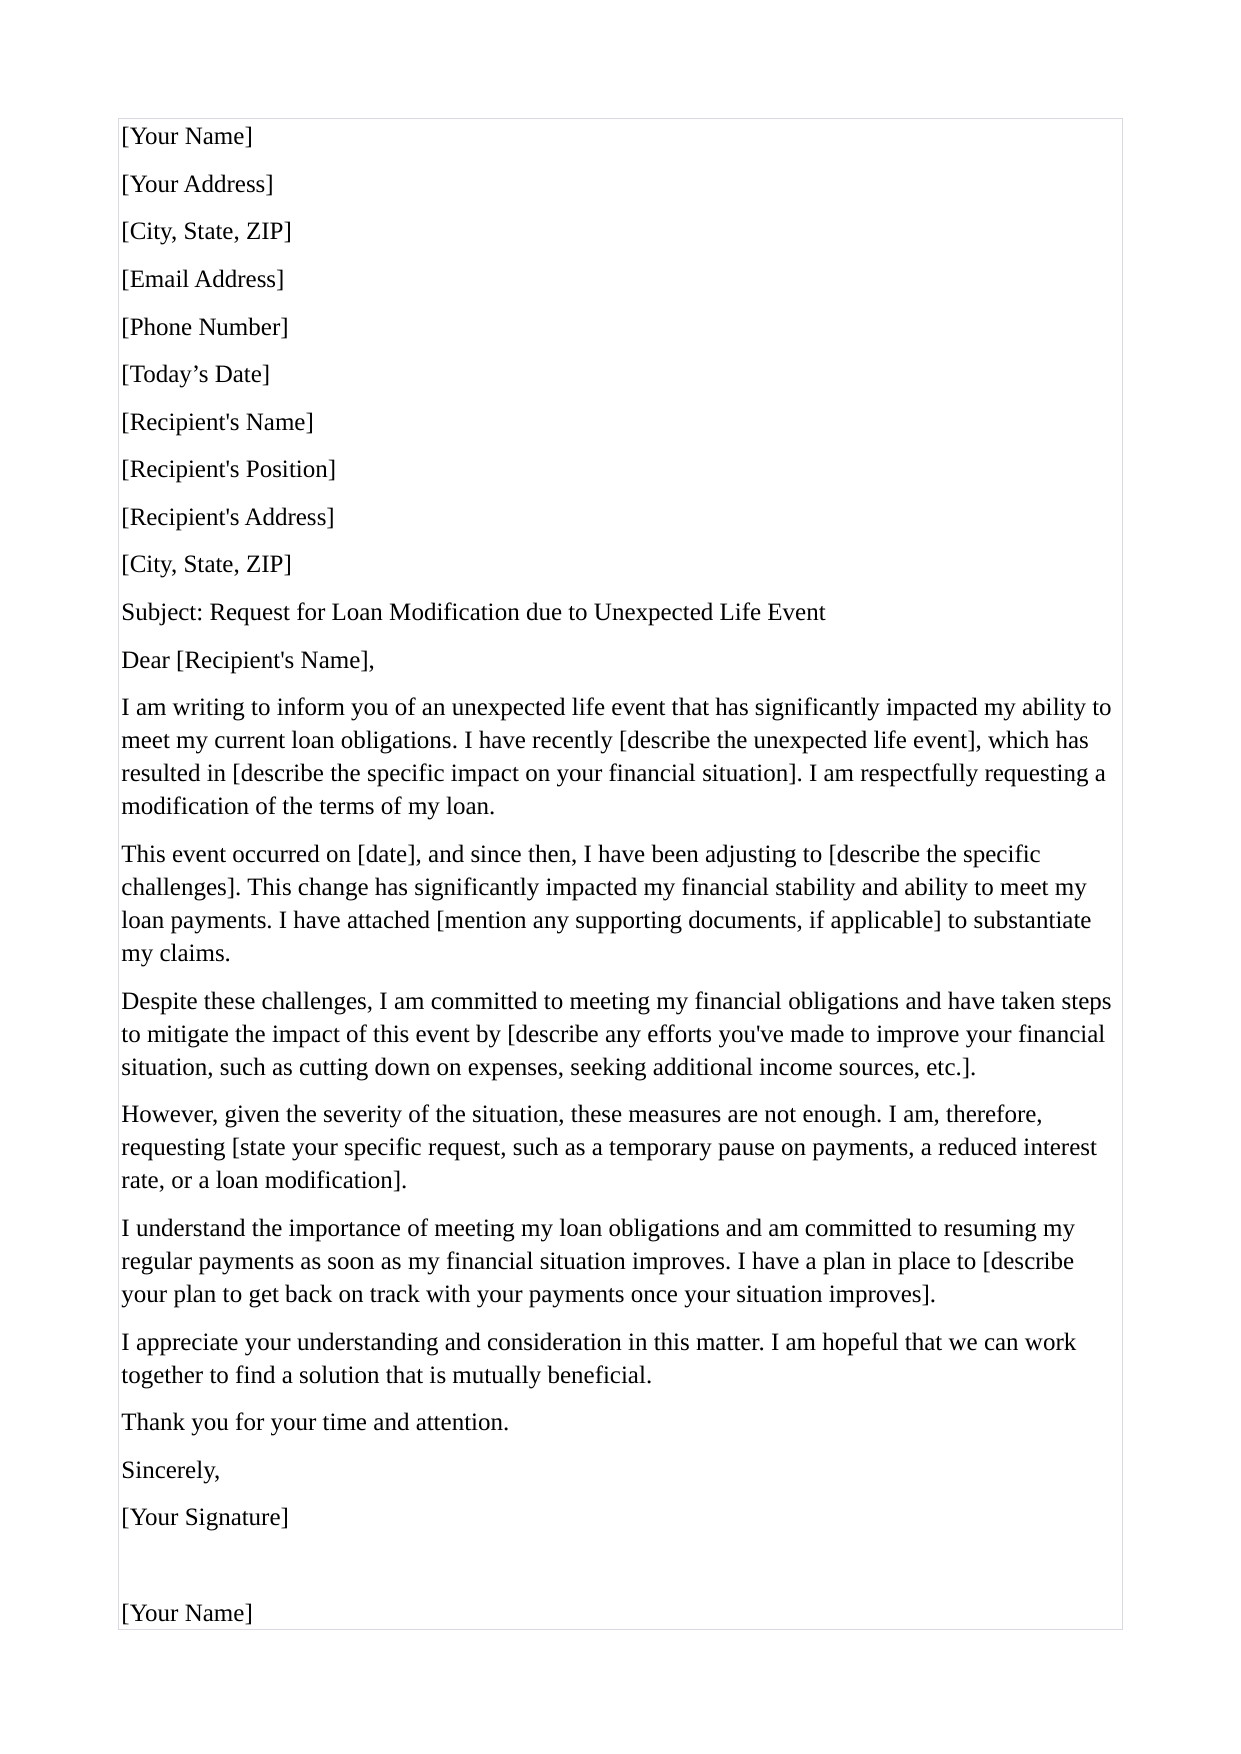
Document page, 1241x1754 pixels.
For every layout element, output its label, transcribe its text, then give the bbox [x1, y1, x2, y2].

text Subject: Request for Loan Modification due to Unexpected Life Event [119, 594, 1122, 626]
text [Email Address] [119, 261, 1122, 293]
text This event occurred on [date], and since then, I have been adjusting to [describe the specific challenges]. This change has significantly impacted my financial stability and ability to meet my loan payments. I have attached [mention any supporting documents, if applicable] to substantiate my claims. [119, 836, 1122, 967]
text Thank you for your time and attention. [119, 1404, 1122, 1436]
text [Your Address] [119, 166, 1122, 197]
text [Today’s Date] [119, 356, 1122, 388]
text [Your Name] [119, 119, 1122, 150]
text [City, State, ZIP] [119, 213, 1122, 245]
text I am writing to inform you of an unexpected life event that has significantly impacted my ability to meet my current loan obligations. I have recently [describe the unexpected life event], which has resulted in [describe the specific impact on your financial situation]. I am respectfully requesting a modification of the terms of my loan. [119, 689, 1122, 820]
text Despite these challenges, I am committed to meeting my financial obligations and have taken steps to mitigate the impact of this event by [describe any efforts you've made to improve your financial situation, such as cutting down on expenses, seeking additional income sources, etc.]. [119, 983, 1122, 1081]
text Sincerely, [119, 1452, 1122, 1484]
text [City, State, ZIP] [119, 547, 1122, 578]
text [Phone Number] [119, 308, 1122, 340]
text [Your Signature] [119, 1499, 1122, 1531]
text I appreciate your understanding and consideration in this matter. I am hopeful that we can work together to find a solution that is mutually beneficial. [119, 1324, 1122, 1388]
text [Recipient's Name] [119, 404, 1122, 436]
text [Your Name] [119, 1595, 1122, 1629]
text [Recipient's Address] [119, 499, 1122, 531]
text Dear [Recipient's Name], [119, 642, 1122, 673]
text [Recipient's Position] [119, 451, 1122, 483]
text I understand the importance of meeting my loan obligations and am committed to resuming my regular payments as soon as my financial situation improves. I have a plan in place to [describe your plan to get back on track with your payments once your situation improves]. [119, 1210, 1122, 1308]
text However, given the severity of the situation, these measures are not enough. I am, therefore, requesting [state your specific request, such as a temporary pause on payments, a reduced interest rate, or a loan modification]. [119, 1096, 1122, 1194]
